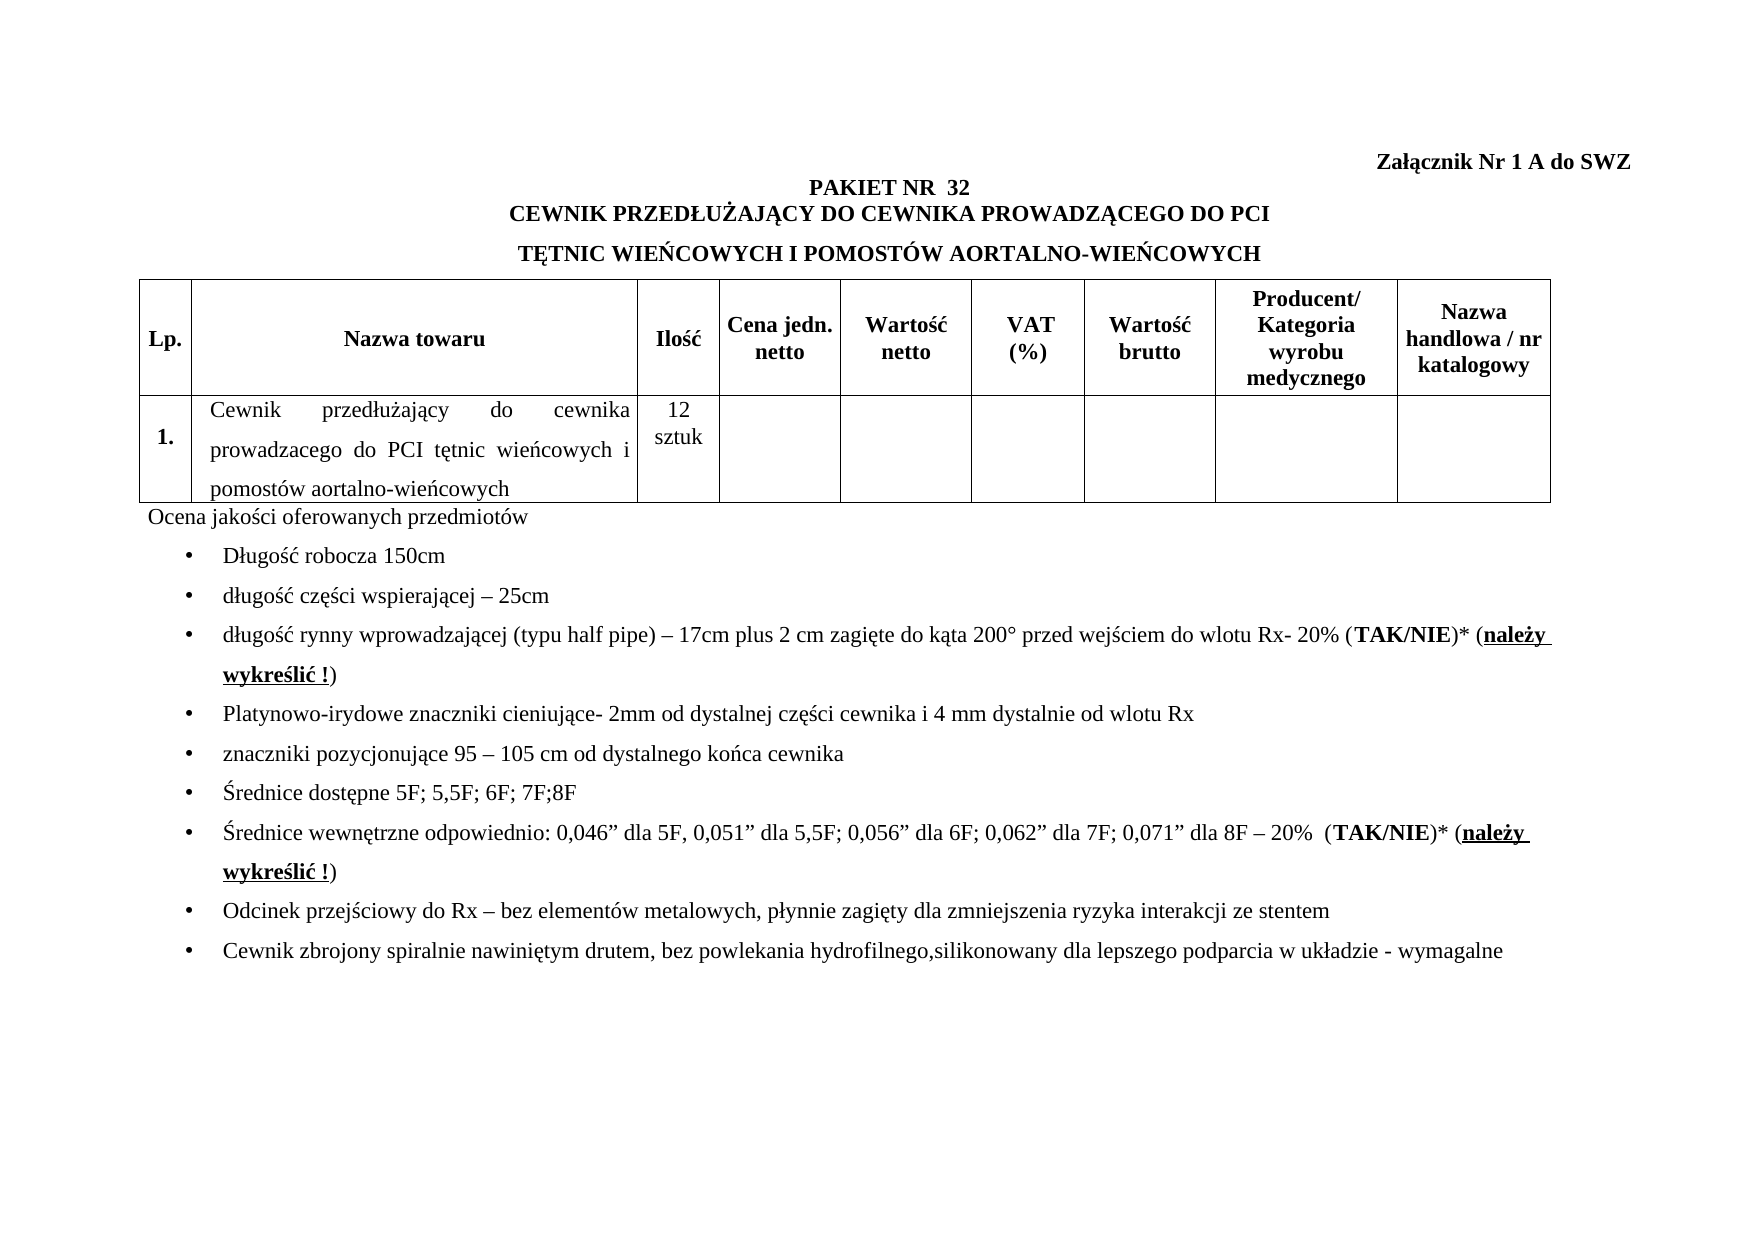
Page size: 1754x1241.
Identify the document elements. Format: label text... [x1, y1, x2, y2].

subtitle PAKIET NR 32 [148, 174, 1631, 200]
table_cell [1216, 396, 1397, 502]
table_header Nazwa handlowa / nr katalogowy [1398, 280, 1550, 395]
subtitle Załącznik Nr 1 A do SWZ [148, 148, 1631, 174]
list długość części wspierającej – 25cm [185, 582, 1631, 608]
subtitle CEWNIK PRZEDŁUŻAJĄCY DO CEWNIKA PROWADZĄCEGO DO PCI [148, 200, 1631, 227]
table_header Ilość [638, 280, 719, 395]
table_header Producent/ Kategoria wyrobu medycznego [1216, 280, 1397, 395]
table_cell 12 sztuk [638, 396, 719, 502]
table_header Cena jedn. netto [720, 280, 840, 395]
table_header Nazwa towaru [192, 280, 637, 395]
list Cewnik zbrojony spiralnie nawiniętym drutem, bez powlekania hydrofilnego,silikonowany dla lepszego podparcia w układzie - wymagalne [185, 937, 1631, 963]
list Średnice wewnętrzne odpowiednio: 0,046” dla 5F, 0,051” dla 5,5F; 0,056” dla 6F; 0,062” dla 7F; 0,071” dla 8F – 20% (TAK/NIE)* (należy wykreślić !) [185, 819, 1631, 884]
table_header VAT (%) [972, 280, 1084, 395]
table_header Wartość brutto [1085, 280, 1215, 395]
list długość rynny wprowadzającej (typu half pipe) – 17cm plus 2 cm zagięte do kąta 200° przed wejściem do wlotu Rx- 20% (TAK/NIE)* (należy wykreślić !) [185, 621, 1631, 687]
text Ocena jakości oferowanych przedmiotów [148, 503, 1631, 529]
table_header Wartość netto [841, 280, 971, 395]
table_cell 1. [140, 396, 191, 502]
list Średnice dostępne 5F; 5,5F; 6F; 7F;8F [185, 779, 1631, 806]
table_cell [1085, 396, 1215, 502]
list Długość robocza 150cm [185, 542, 1631, 569]
table_cell [841, 396, 971, 502]
table_cell Cewnik przedłużający do cewnika prowadzacego do PCI tętnic wieńcowych i pomostów aortalno-wieńcowych [192, 396, 637, 502]
list znaczniki pozycjonujące 95 – 105 cm od dystalnego końca cewnika [185, 740, 1631, 766]
subtitle TĘTNIC WIEŃCOWYCH I POMOSTÓW AORTALNO-WIEŃCOWYCH [148, 240, 1631, 266]
table_cell [720, 396, 840, 502]
list Odcinek przejściowy do Rx – bez elementów metalowych, płynnie zagięty dla zmniejszenia ryzyka interakcji ze stentem [185, 898, 1631, 924]
table_header Lp. [140, 280, 191, 395]
list Platynowo-irydowe znaczniki cieniujące- 2mm od dystalnej części cewnika i 4 mm dystalnie od wlotu Rx [185, 700, 1631, 727]
table_cell [1398, 396, 1550, 502]
table_cell [972, 396, 1084, 502]
